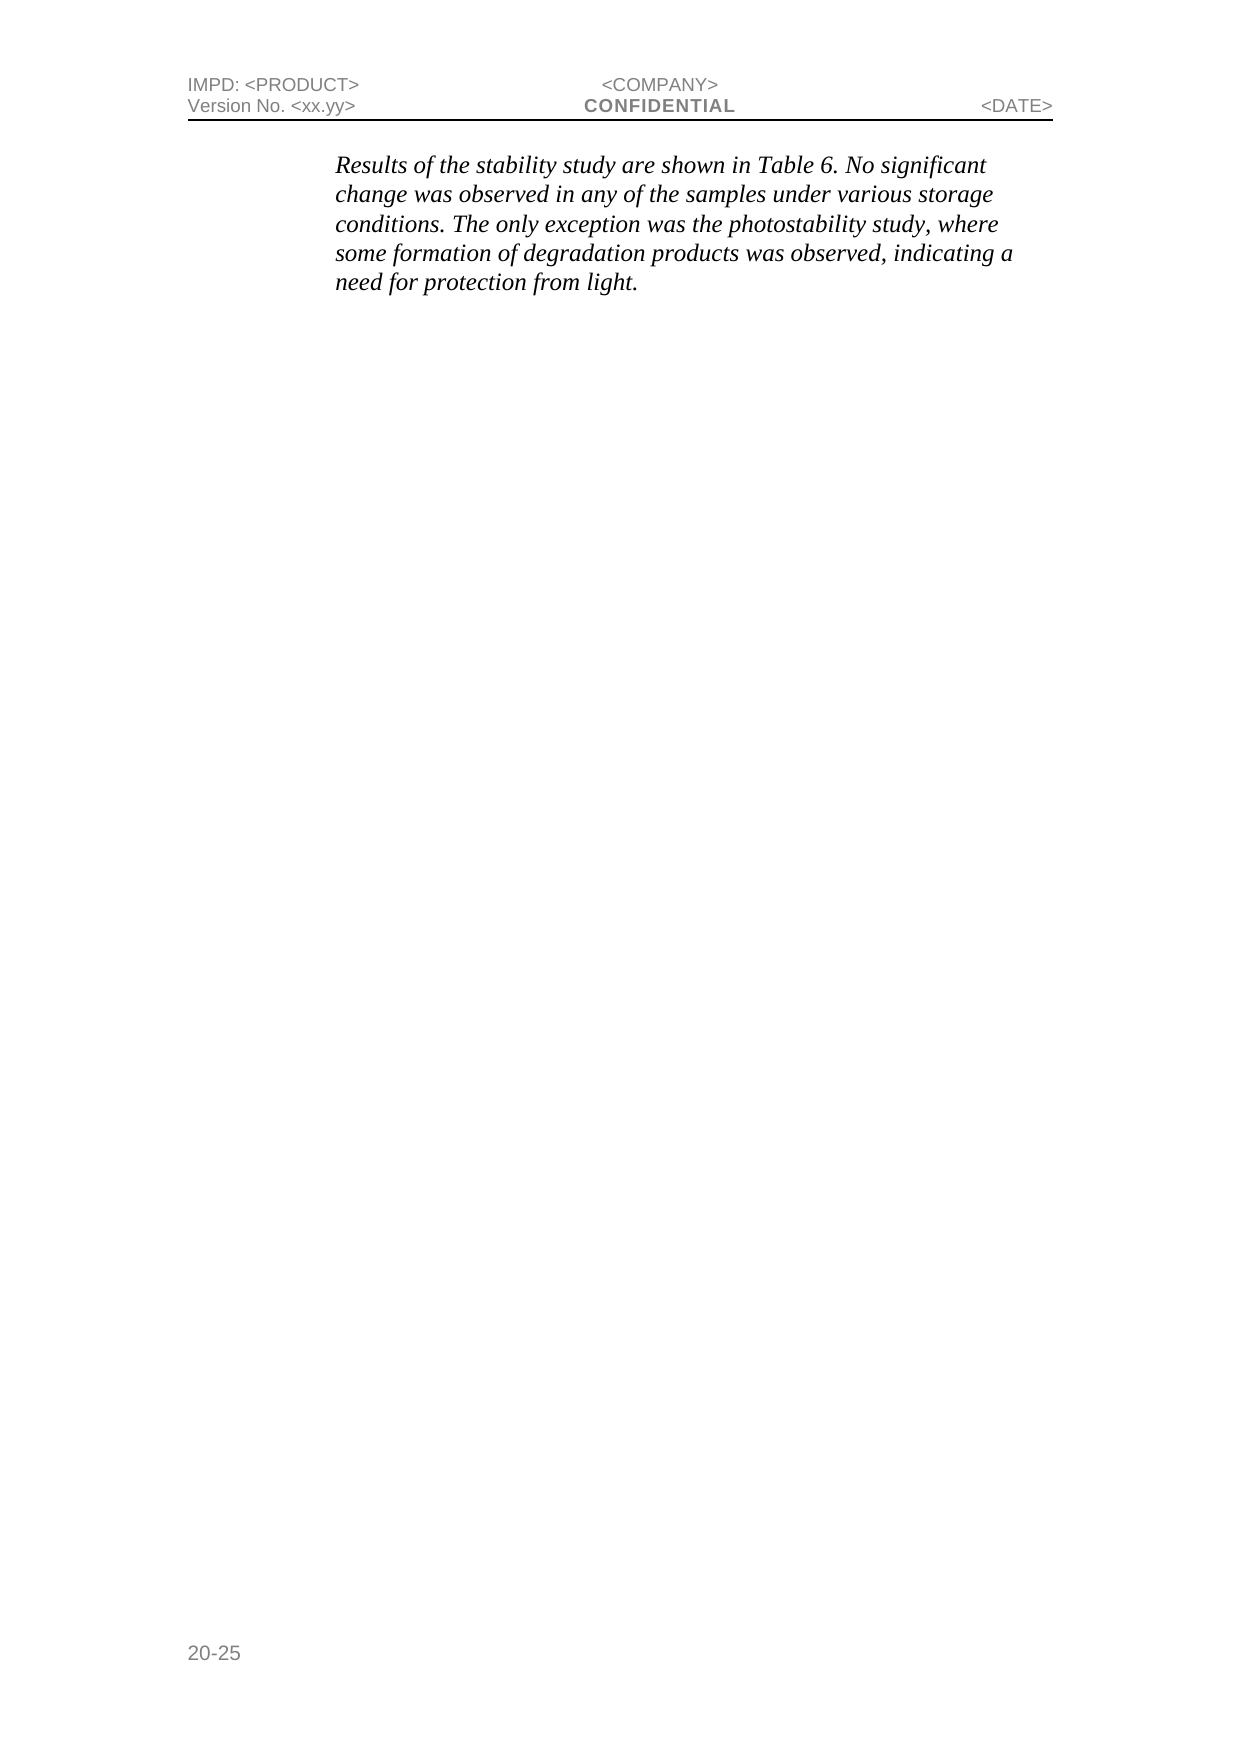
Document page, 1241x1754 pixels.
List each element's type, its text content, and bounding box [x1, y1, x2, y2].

text Results of the stability study are shown in Table 6. No significant change was observed in any of the samples under various storage conditions. The only exception was the photostability study, where some formation of degradation products was observed, indicating a need for protection from light. [335, 150, 1053, 296]
